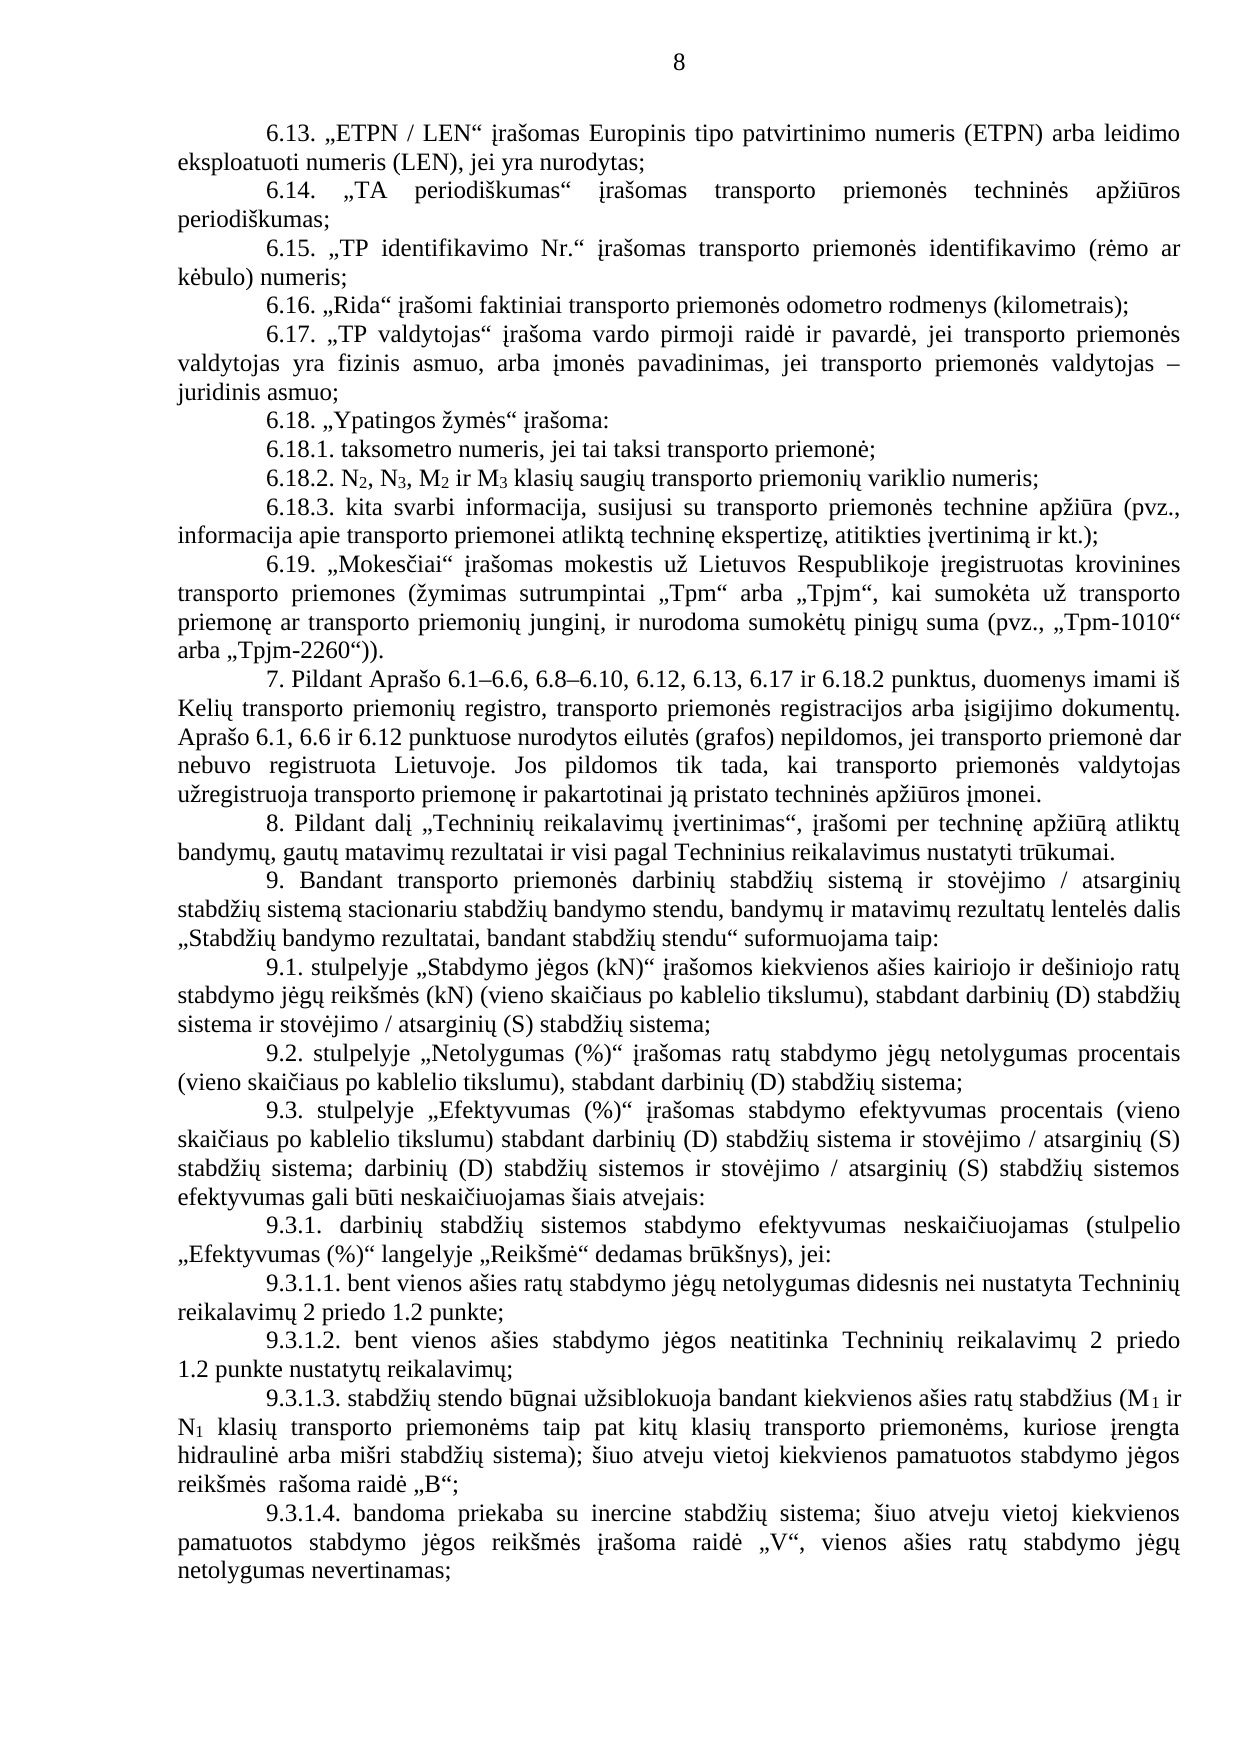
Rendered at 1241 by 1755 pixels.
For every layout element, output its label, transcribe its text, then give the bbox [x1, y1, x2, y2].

text 8. Pildant dalį „Techninių reikalavimų įvertinimas“, įrašomi per techninę apžiūrą atliktų bandymų, gautų matavimų rezultatai ir visi pagal Techninius reikalavimus nustatyti trūkumai. [177, 808, 1181, 866]
text 6.17. „TP valdytojas“ įrašoma vardo pirmoji raidė ir pavardė, jei transporto priemonės valdytojas yra fizinis asmuo, arba įmonės pavadinimas, jei transporto priemonės valdytojas – juridinis asmuo; [177, 319, 1181, 406]
text 9. Bandant transporto priemonės darbinių stabdžių sistemą ir stovėjimo / atsarginių stabdžių sistemą stacionariu stabdžių bandymo stendu, bandymų ir matavimų rezultatų lentelės dalis „Stabdžių bandymo rezultatai, bandant stabdžių stendu“ suformuojama taip: [177, 866, 1181, 952]
text 6.18.1. taksometro numeris, jei tai taksi transporto priemonė; [177, 434, 1181, 463]
text 9.3.1.2. bent vienos ašies stabdymo jėgos neatitinka Techninių reikalavimų 2 priedo 1.2 punkte nustatytų reikalavimų; [177, 1326, 1181, 1383]
text 6.16. „Rida“ įrašomi faktiniai transporto priemonės odometro rodmenys (kilometrais); [177, 291, 1181, 319]
text 6.19. „Mokesčiai“ įrašomas mokestis už Lietuvos Respublikoje įregistruotas krovinines transporto priemones (žymimas sutrumpintai „Tpm“ arba „Tpjm“, kai sumokėta už transporto priemonę ar transporto priemonių junginį, ir nurodoma sumokėtų pinigų suma (pvz., „Tpm-1010“ arba „Tpjm-2260“)). [177, 549, 1181, 664]
text 9.3.1. darbinių stabdžių sistemos stabdymo efektyvumas neskaičiuojamas (stulpelio „Efektyvumas (%)“ langelyje „Reikšmė“ dedamas brūkšnys), jei: [177, 1211, 1181, 1268]
text 9.2. stulpelyje „Netolygumas (%)“ įrašomas ratų stabdymo jėgų netolygumas procentais (vieno skaičiaus po kablelio tikslumu), stabdant darbinių (D) stabdžių sistema; [177, 1038, 1181, 1096]
text 7. Pildant Aprašo 6.1–6.6, 6.8–6.10, 6.12, 6.13, 6.17 ir 6.18.2 punktus, duomenys imami iš Kelių transporto priemonių registro, transporto priemonės registracijos arba įsigijimo dokumentų. Aprašo 6.1, 6.6 ir 6.12 punktuose nurodytos eilutės (grafos) nepildomos, jei transporto priemonė dar nebuvo registruota Lietuvoje. Jos pildomos tik tada, kai transporto priemonės valdytojas užregistruoja transporto priemonę ir pakartotinai ją pristato techninės apžiūros įmonei. [177, 664, 1181, 808]
text 6.18.3. kita svarbi informacija, susijusi su transporto priemonės technine apžiūra (pvz., informacija apie transporto priemonei atliktą techninę ekspertizę, atitikties įvertinimą ir kt.); [177, 492, 1181, 549]
text 9.3.1.1. bent vienos ašies ratų stabdymo jėgų netolygumas didesnis nei nustatyta Techninių reikalavimų 2 priedo 1.2 punkte; [177, 1268, 1181, 1326]
text 6.15. „TP identifikavimo Nr.“ įrašomas transporto priemonės identifikavimo (rėmo ar kėbulo) numeris; [177, 233, 1181, 291]
text 6.14. „TA periodiškumas“ įrašomas transporto priemonės techninės apžiūros periodiškumas; [177, 176, 1181, 233]
text 6.18. „Ypatingos žymės“ įrašoma: [177, 406, 1181, 434]
text 6.18.2. N2, N3, M2 ir M3 klasių saugių transporto priemonių variklio numeris; [177, 463, 1181, 492]
text 9.3.1.3. stabdžių stendo būgnai užsiblokuoja bandant kiekvienos ašies ratų stabdžius (M1 ir N1 klasių transporto priemonėms taip pat kitų klasių transporto priemonėms, kuriose įrengta hidraulinė arba mišri stabdžių sistema); šiuo atveju vietoj kiekvienos pamatuotos stabdymo jėgos reikšmės rašoma raidė „B“; [177, 1383, 1181, 1498]
text 9.3. stulpelyje „Efektyvumas (%)“ įrašomas stabdymo efektyvumas procentais (vieno skaičiaus po kablelio tikslumu) stabdant darbinių (D) stabdžių sistema ir stovėjimo / atsarginių (S) stabdžių sistema; darbinių (D) stabdžių sistemos ir stovėjimo / atsarginių (S) stabdžių sistemos efektyvumas gali būti neskaičiuojamas šiais atvejais: [177, 1096, 1181, 1211]
text 6.13. „ETPN / LEN“ įrašomas Europinis tipo patvirtinimo numeris (ETPN) arba leidimo eksploatuoti numeris (LEN), jei yra nurodytas; [177, 118, 1181, 176]
text 9.1. stulpelyje „Stabdymo jėgos (kN)“ įrašomos kiekvienos ašies kairiojo ir dešiniojo ratų stabdymo jėgų reikšmės (kN) (vieno skaičiaus po kablelio tikslumu), stabdant darbinių (D) stabdžių sistema ir stovėjimo / atsarginių (S) stabdžių sistema; [177, 952, 1181, 1038]
text 9.3.1.4. bandoma priekaba su inercine stabdžių sistema; šiuo atveju vietoj kiekvienos pamatuotos stabdymo jėgos reikšmės įrašoma raidė „V“, vienos ašies ratų stabdymo jėgų netolygumas nevertinamas; [177, 1498, 1181, 1584]
